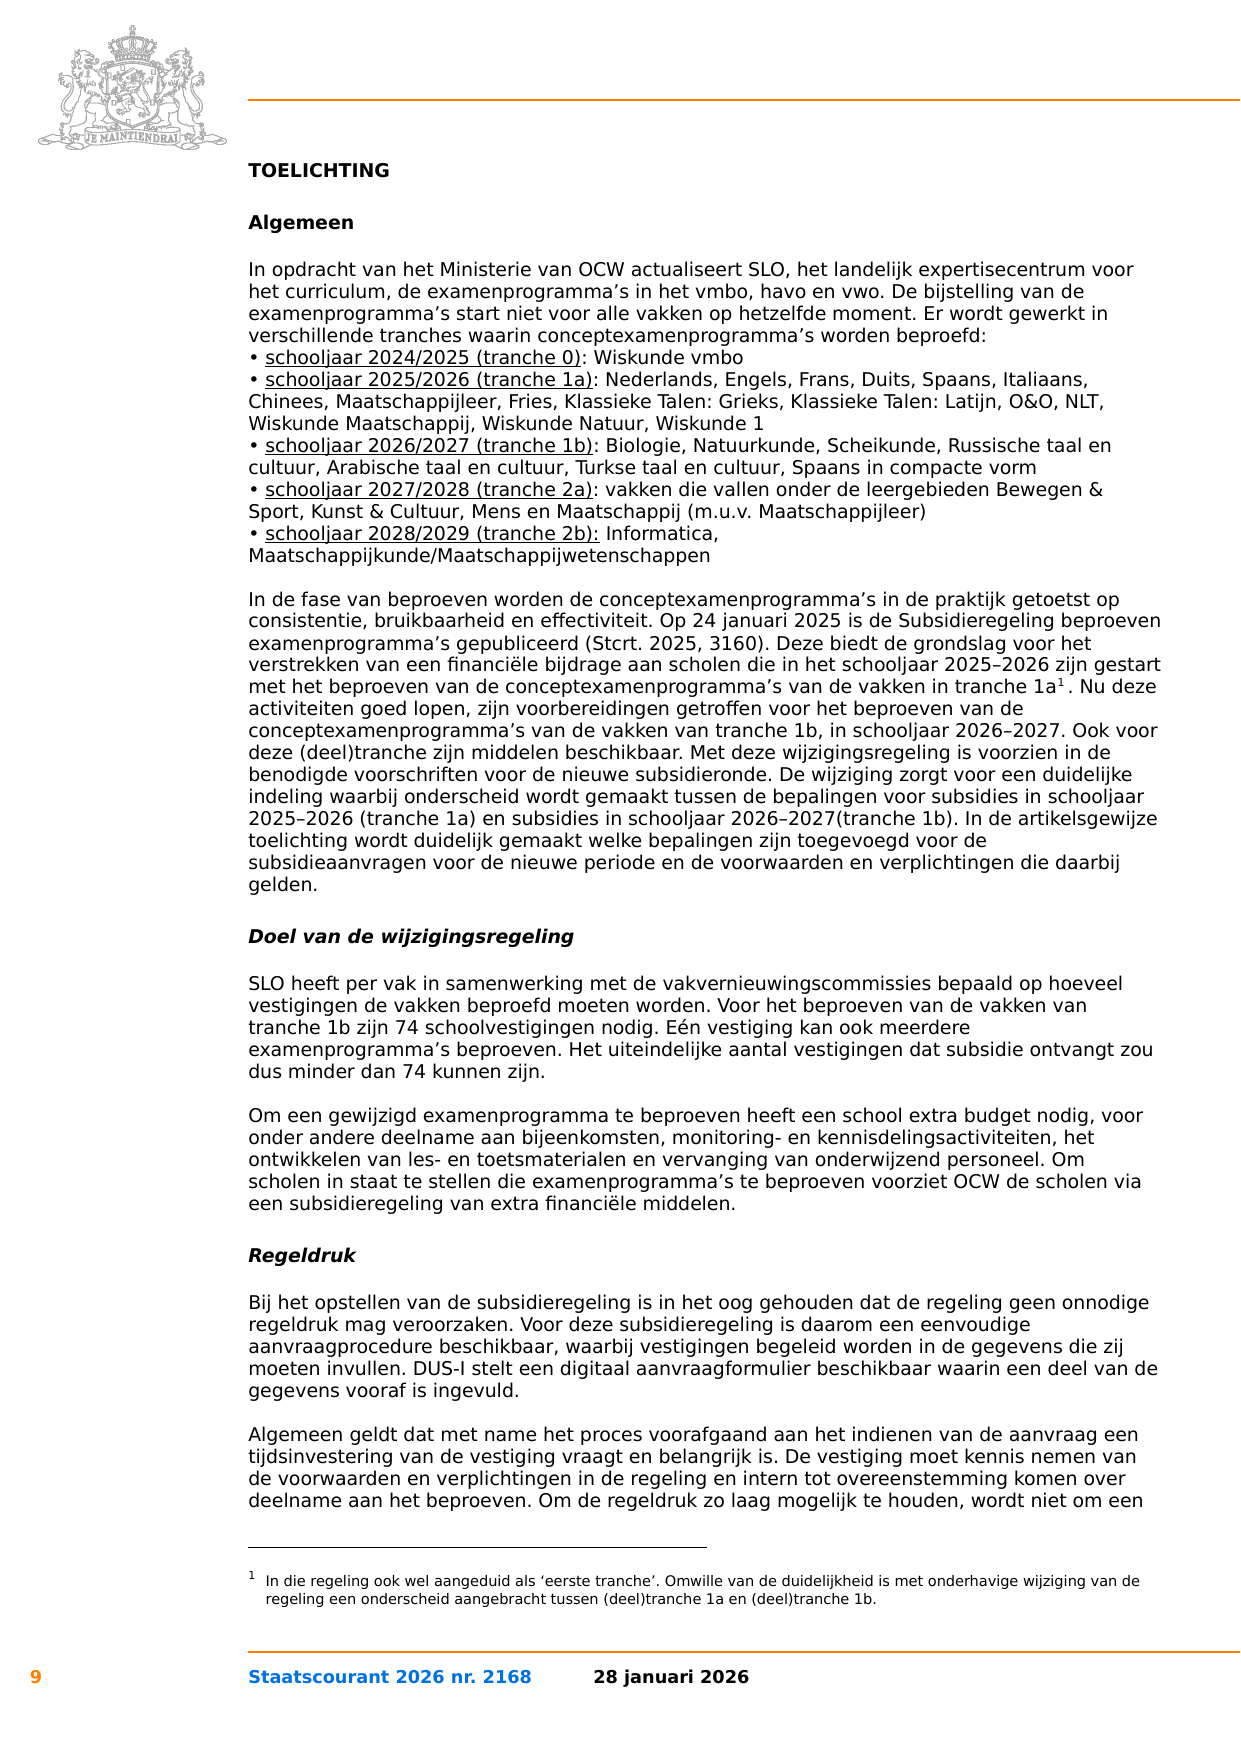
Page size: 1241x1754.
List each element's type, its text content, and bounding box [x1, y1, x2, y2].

subtitle TOELICHTING [248, 160, 1163, 182]
text • schooljaar 2027/2028 (tranche 2a): vakken die vallen onder de leergebieden Bewegen & Sport, Kunst & Cultuur, Mens en Maatschappij (m.u.v. Maatschappijleer) [248, 479, 1163, 523]
subtitle Algemeen [248, 212, 1163, 234]
text Bij het opstellen van de subsidieregeling is in het oog gehouden dat de regeling geen onnodige regeldruk mag veroorzaken. Voor deze subsidieregeling is daarom een eenvoudige aanvraagprocedure beschikbaar, waarbij vestigingen begeleid worden in de gegevens die zij moeten invullen. DUS-I stelt een digitaal aanvraagformulier beschikbaar waarin een deel van de gegevens vooraf is ingevuld. [248, 1292, 1163, 1402]
text • schooljaar 2025/2026 (tranche 1a): Nederlands, Engels, Frans, Duits, Spaans, Italiaans, Chinees, Maatschappijleer, Fries, Klassieke Talen: Grieks, Klassieke Talen: Latijn, O&O, NLT, Wiskunde Maatschappij, Wiskunde Natuur, Wiskunde 1 [248, 369, 1163, 435]
text Algemeen geldt dat met name het proces voorafgaand aan het indienen van de aanvraag een tijdsinvestering van de vestiging vraagt en belangrijk is. De vestiging moet kennis nemen van de voorwaarden en verplichtingen in de regeling en intern tot overeenstemming komen over deelname aan het beproeven. Om de regeldruk zo laag mogelijk te houden, wordt niet om een [248, 1423, 1163, 1511]
text • schooljaar 2028/2029 (tranche 2b): Informatica, Maatschappijkunde/Maatschappijwetenschappen [248, 523, 1163, 567]
text • schooljaar 2026/2027 (tranche 1b): Biologie, Natuurkunde, Scheikunde, Russische taal en cultuur, Arabische taal en cultuur, Turkse taal en cultuur, Spaans in compacte vorm [248, 435, 1163, 479]
text • schooljaar 2024/2025 (tranche 0): Wiskunde vmbo [248, 347, 1163, 369]
text In opdracht van het Ministerie van OCW actualiseert SLO, het landelijk expertisecentrum voor het curriculum, de examenprogramma’s in het vmbo, havo en vwo. De bijstelling van de examenprogramma’s start niet voor alle vakken op hetzelfde moment. Er wordt gewerkt in verschillende tranches waarin conceptexamenprogramma’s worden beproefd: [248, 259, 1163, 347]
text In de fase van beproeven worden de conceptexamenprogramma’s in de praktijk getoetst op consistentie, bruikbaarheid en effectiviteit. Op 24 januari 2025 is de Subsidieregeling beproeven examenprogramma’s gepubliceerd (Stcrt. 2025, 3160). Deze biedt de grondslag voor het verstrekken van een financiële bijdrage aan scholen die in het schooljaar 2025–2026 zijn gestart met het beproeven van de conceptexamenprogramma’s van de vakken in tranche 1a. Nu deze activiteiten goed lopen, zijn voorbereidingen getroffen voor het beproeven van de conceptexamenprogramma’s van de vakken van tranche 1b, in schooljaar 2026–2027. Ook voor deze (deel)tranche zijn middelen beschikbaar. Met deze wijzigingsregeling is voorzien in de benodigde voorschriften voor de nieuwe subsidieronde. De wijziging zorgt voor een duidelijke indeling waarbij onderscheid wordt gemaakt tussen de bepalingen voor subsidies in schooljaar 2025–2026 (tranche 1a) en subsidies in schooljaar 2026–2027(tranche 1b). In de artikelsgewijze toelichting wordt duidelijk gemaakt welke bepalingen zijn toegevoegd voor de subsidieaanvragen voor de nieuwe periode en de voorwaarden en verplichtingen die daarbij gelden. [248, 588, 1163, 896]
subtitle Doel van de wijzigingsregeling [248, 926, 1163, 948]
picture [38, 25, 227, 150]
subtitle Regeldruk [248, 1245, 1163, 1267]
text SLO heeft per vak in samenwerking met de vakvernieuwingscommissies bepaald op hoeveel vestigingen de vakken beproefd moeten worden. Voor het beproeven van de vakken van tranche 1b zijn 74 schoolvestigingen nodig. Eén vestiging kan ook meerdere examenprogramma’s beproeven. Het uiteindelijke aantal vestigingen dat subsidie ontvangt zou dus minder dan 74 kunnen zijn. [248, 973, 1163, 1083]
text Om een gewijzigd examenprogramma te beproeven heeft een school extra budget nodig, voor onder andere deelname aan bijeenkomsten, monitoring- en kennisdelingsactiviteiten, het ontwikkelen van les- en toetsmaterialen en vervanging van onderwijzend personeel. Om scholen in staat te stellen die examenprogramma’s te beproeven voorziet OCW de scholen via een subsidieregeling van extra financiële middelen. [248, 1105, 1163, 1215]
text In die regeling ook wel aangeduid als ‘eerste tranche’. Omwille van de duidelijkheid is met onderhavige wijziging van de regeling een onderscheid aangebracht tussen (deel)tranche 1a en (deel)tranche 1b. [248, 1569, 1163, 1608]
